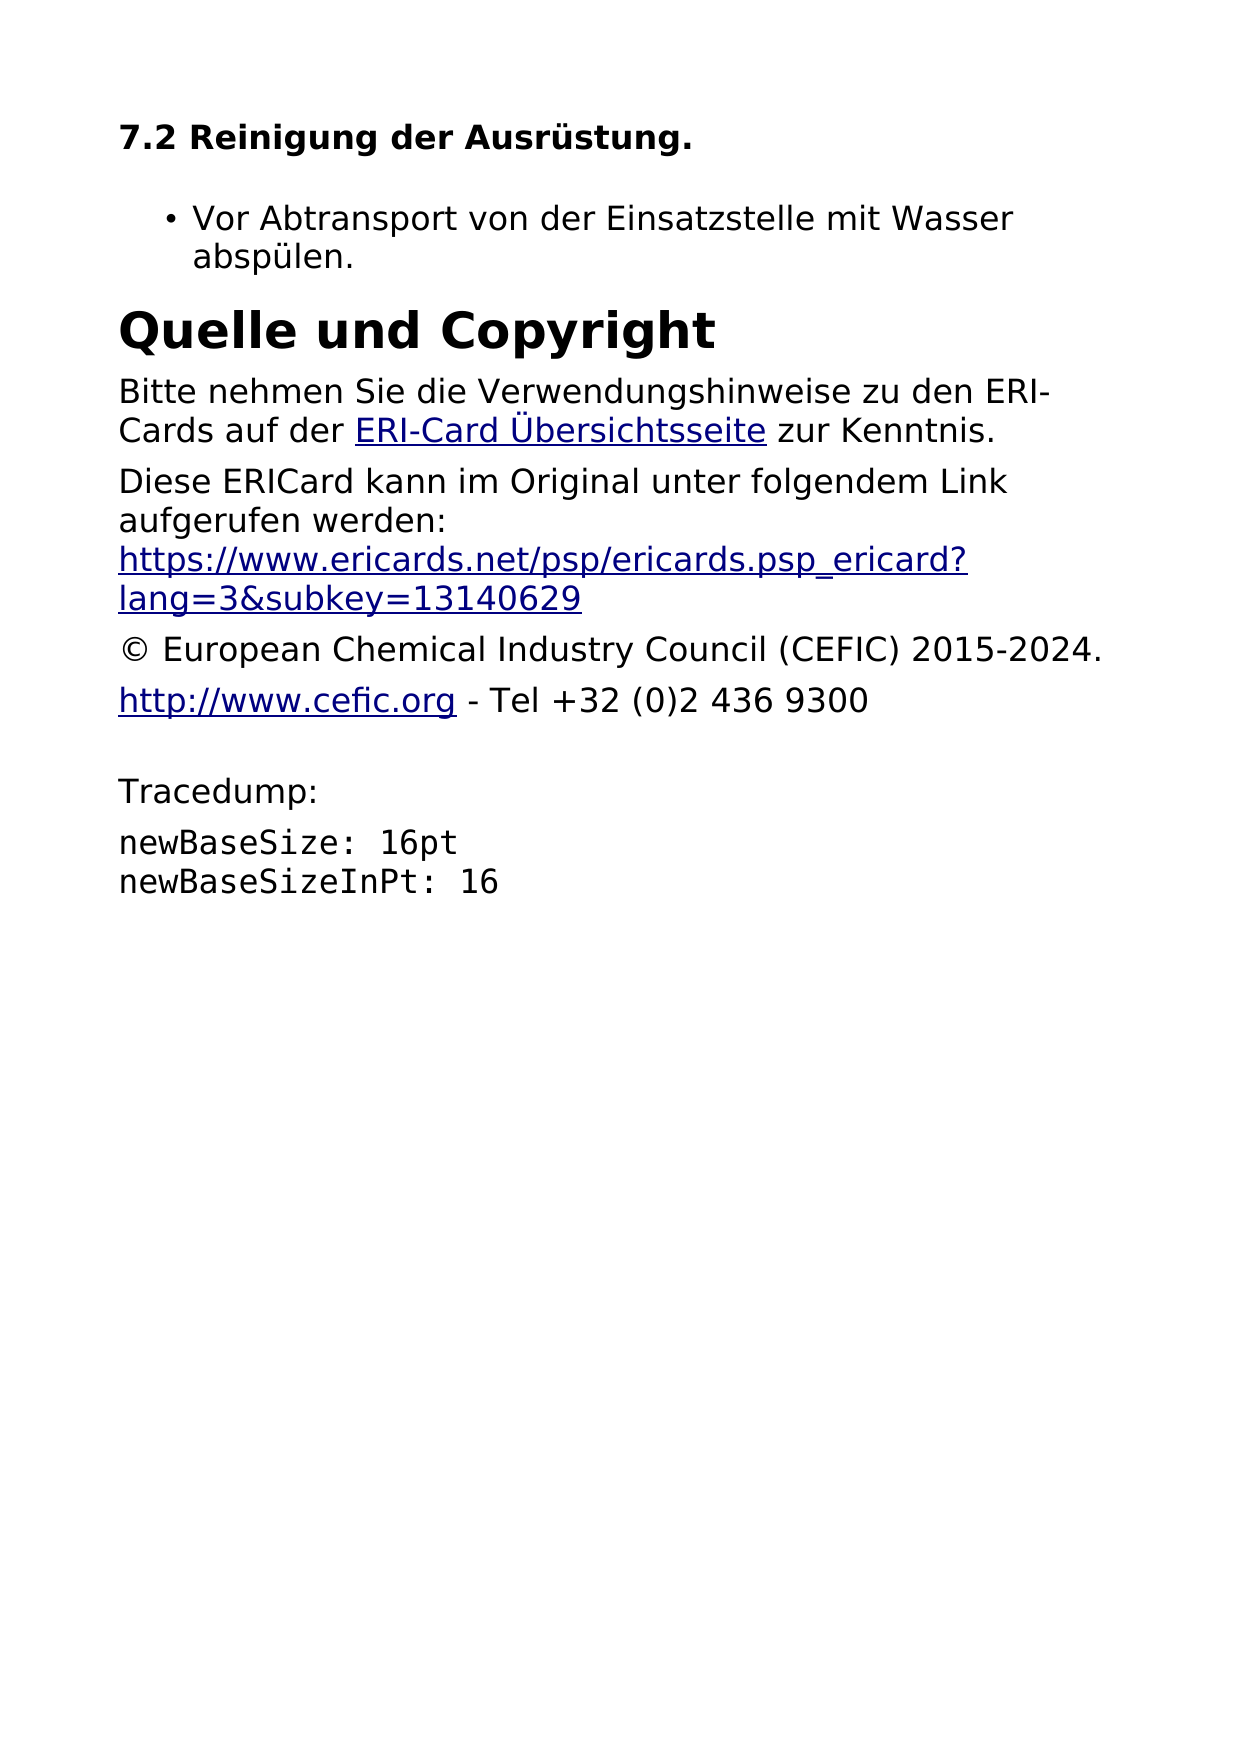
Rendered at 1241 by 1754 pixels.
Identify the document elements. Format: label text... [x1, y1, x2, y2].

subtitle 7.2 Reinigung der Ausrüstung. [118, 118, 1122, 157]
text Tracedump: [118, 733, 1122, 811]
subtitle Quelle und Copyright [118, 302, 1122, 360]
text Diese ERICard kann im Original unter folgendem Link aufgerufen werden: https://www.ericards.net/psp/ericards.psp_ericard?lang=3&subkey=13140629 [118, 463, 1122, 618]
text Bitte nehmen Sie die Verwendungshinweise zu den ERI-Cards auf der ERI-Card Übersichtsseite zur Kenntnis. [118, 372, 1122, 450]
text newBaseSize: 16pt newBaseSizeInPt: 16 [118, 823, 1122, 901]
text http://www.cefic.org - Tel +32 (0)2 436 9300 [118, 682, 1122, 721]
list Vor Abtransport von der Einsatzstelle mit Wasser abspülen. [177, 199, 1122, 277]
text © European Chemical Industry Council (CEFIC) 2015-2024. [118, 631, 1122, 669]
